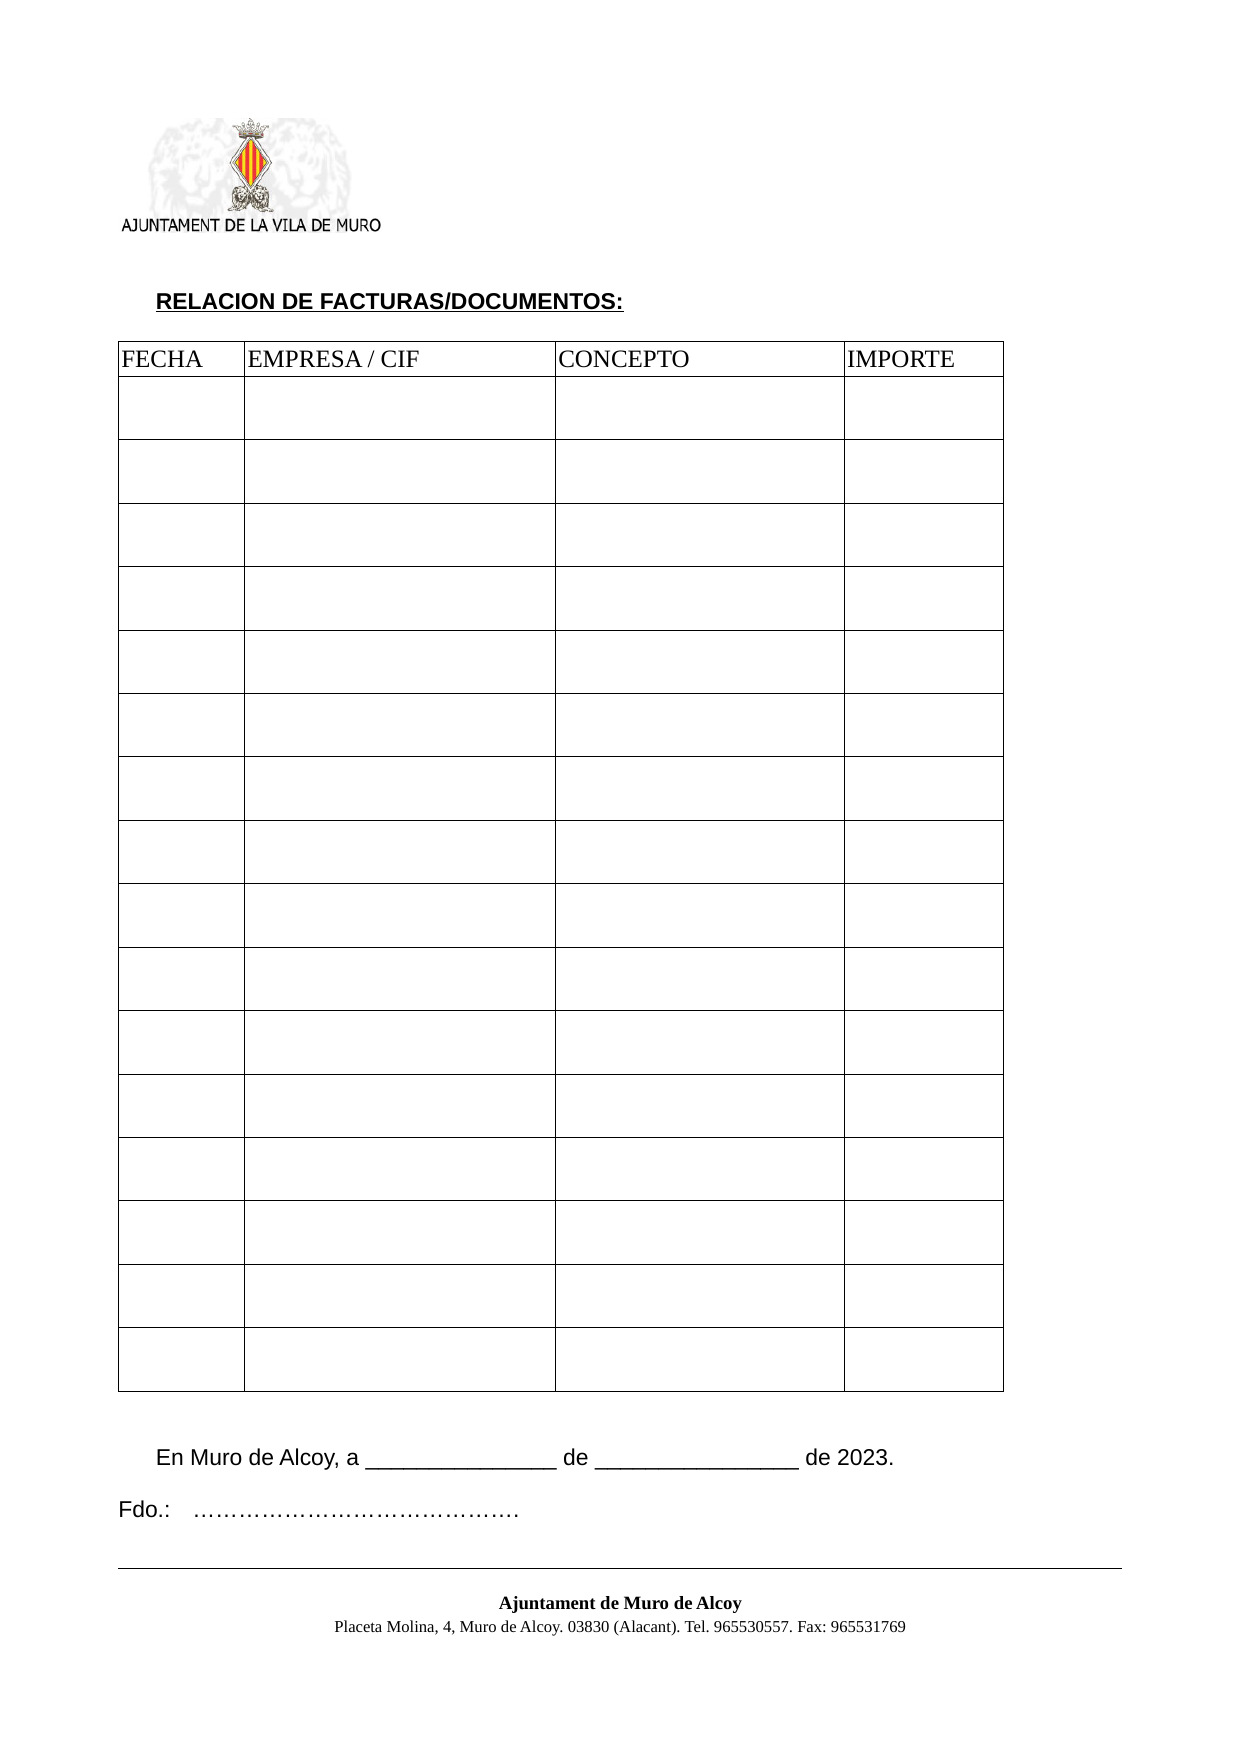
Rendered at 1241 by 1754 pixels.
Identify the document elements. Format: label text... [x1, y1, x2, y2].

table_cell [556, 377, 844, 439]
table_cell [845, 504, 1003, 566]
table_cell [556, 504, 844, 566]
table_cell [119, 1265, 244, 1327]
table_cell [845, 1075, 1003, 1137]
table_cell [119, 1138, 244, 1200]
table_cell [845, 440, 1003, 503]
table_cell [845, 1138, 1003, 1200]
table_cell [245, 1075, 555, 1137]
table_cell [245, 1201, 555, 1264]
table_cell [119, 377, 244, 439]
table_cell [845, 694, 1003, 756]
table_cell [556, 1011, 844, 1073]
text En Muro de Alcoy, a _______________ de ________________ de 2023. [156, 1443, 1122, 1470]
table_cell [556, 440, 844, 503]
table_cell [845, 757, 1003, 820]
table_cell [845, 567, 1003, 629]
table_cell [845, 1201, 1003, 1264]
table_cell [119, 884, 244, 947]
table_cell [119, 440, 244, 503]
table_cell [119, 1075, 244, 1137]
text Fdo.: ……………………………………. [118, 1496, 1122, 1523]
table_cell [245, 377, 555, 439]
table_cell [556, 1138, 844, 1200]
table_cell [245, 1328, 555, 1391]
table_cell [119, 821, 244, 883]
table_cell [845, 821, 1003, 883]
table_cell [245, 821, 555, 883]
table_header CONCEPTO [556, 342, 844, 376]
table_cell [245, 631, 555, 693]
table_cell [556, 1075, 844, 1137]
table_cell [245, 948, 555, 1010]
table_cell [556, 1201, 844, 1264]
table_cell [556, 694, 844, 756]
table_cell [119, 1328, 244, 1391]
table_cell [119, 1011, 244, 1073]
table_cell [245, 504, 555, 566]
table_cell [845, 1265, 1003, 1327]
table_cell [245, 567, 555, 629]
table_cell [845, 948, 1003, 1010]
table_cell [556, 948, 844, 1010]
table_cell [119, 504, 244, 566]
table_cell [845, 1011, 1003, 1073]
table_cell [245, 440, 555, 503]
table_cell [119, 1201, 244, 1264]
table_cell [556, 631, 844, 693]
table_cell [556, 567, 844, 629]
table_header IMPORTE [845, 342, 1003, 376]
table_cell [556, 1328, 844, 1391]
text RELACION DE FACTURAS/DOCUMENTOS: [156, 288, 1122, 315]
table_cell [119, 757, 244, 820]
table_header FECHA [119, 342, 244, 376]
table_cell [556, 757, 844, 820]
table_cell [556, 821, 844, 883]
table_cell [245, 1011, 555, 1073]
table_cell [119, 948, 244, 1010]
table_header EMPRESA / CIF [245, 342, 555, 376]
table_cell [119, 567, 244, 629]
table_cell [245, 694, 555, 756]
table_cell [245, 884, 555, 947]
picture [118, 118, 383, 233]
table_cell [845, 884, 1003, 947]
table_cell [556, 884, 844, 947]
table_cell [245, 1265, 555, 1327]
table_cell [245, 1138, 555, 1200]
table_cell [845, 631, 1003, 693]
table_cell [119, 631, 244, 693]
table_cell [245, 757, 555, 820]
table_cell [845, 377, 1003, 439]
table_cell [556, 1265, 844, 1327]
table_cell [119, 694, 244, 756]
table_cell [845, 1328, 1003, 1391]
